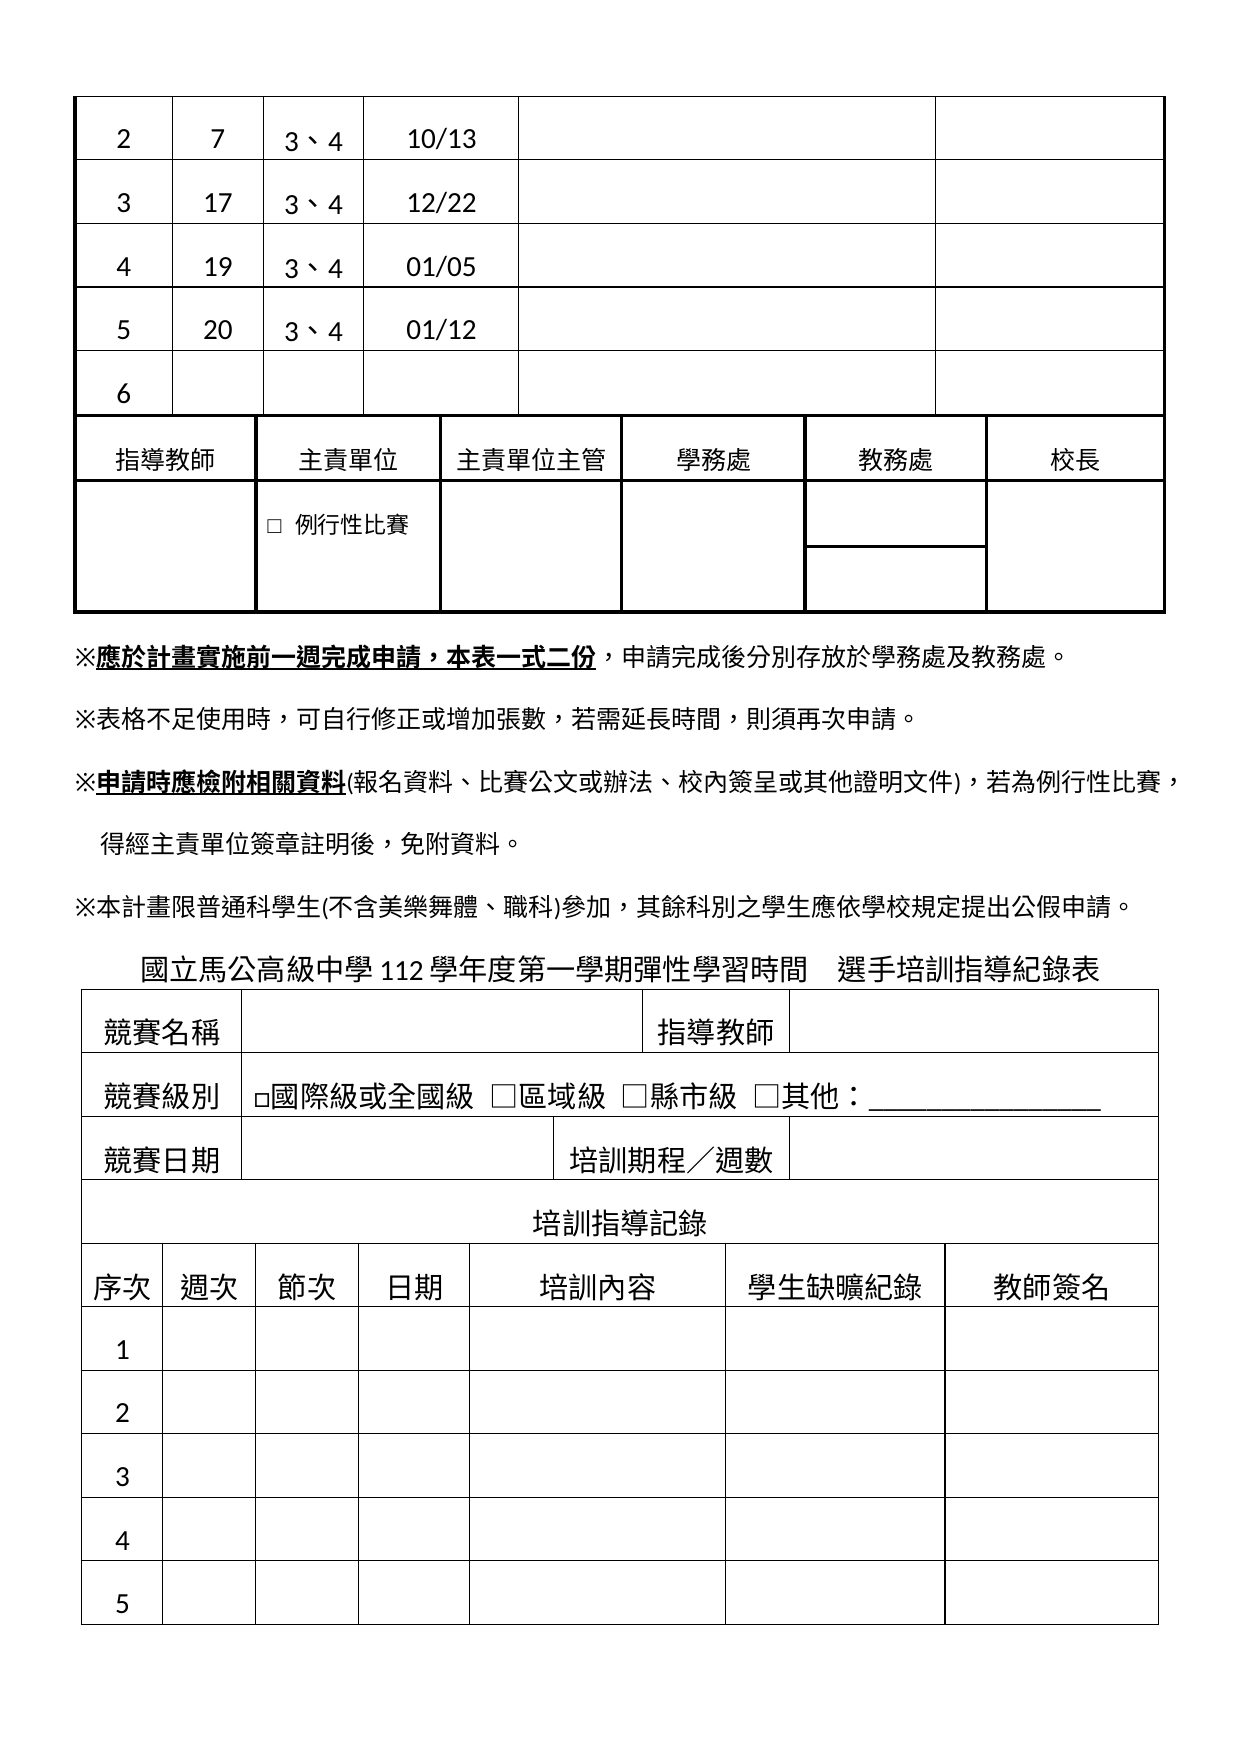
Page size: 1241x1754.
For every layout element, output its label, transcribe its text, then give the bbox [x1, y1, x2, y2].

table_cell 主責單位主管 [442, 417, 620, 479]
table_cell [946, 1371, 1158, 1433]
table_cell 4 [77, 224, 172, 286]
table_cell 7 [173, 97, 263, 159]
text ※申請時應檢附相關資料(報名資料、比賽公文或辦法、校內簽呈或其他證明文件)，若為例行性比賽，得經主責單位簽章註明後，免附資料。 [75, 738, 1165, 863]
text 國立馬公高級中學112學年度第一學期彈性學習時間 選手培訓指導紀錄表 [75, 926, 1165, 988]
table_cell [173, 351, 263, 413]
text ※表格不足使用時，可自行修正或增加張數，若需延長時間，則須再次申請。 [75, 676, 1165, 738]
table_cell [470, 1307, 725, 1370]
table_cell [726, 1371, 944, 1433]
table_cell [470, 1434, 725, 1497]
table_cell 培訓指導記錄 [82, 1180, 1158, 1243]
table_cell [726, 1498, 944, 1560]
table_cell 節次 [256, 1244, 358, 1306]
table_cell 3、4 [264, 160, 363, 223]
table_cell [519, 351, 935, 413]
table_cell 主責單位 [258, 417, 439, 479]
table_cell [936, 224, 1163, 286]
table_cell [163, 1371, 255, 1433]
table_cell [359, 1561, 469, 1624]
table_cell [936, 288, 1163, 350]
table_cell [77, 482, 254, 610]
table_cell [163, 1307, 255, 1370]
table_cell [163, 1498, 255, 1560]
table_cell [163, 1561, 255, 1624]
table_header [790, 990, 1158, 1052]
table_cell 4 [82, 1498, 162, 1560]
table_cell [519, 288, 935, 350]
table_cell [946, 1561, 1158, 1624]
table_cell [256, 1561, 358, 1624]
table_cell 2 [82, 1371, 162, 1433]
table_cell [359, 1371, 469, 1433]
table_cell 指導教師 [77, 417, 254, 479]
table_cell 培訓期程／週數 [554, 1117, 789, 1179]
table_cell 序次 [82, 1244, 162, 1306]
table_cell 3 [77, 160, 172, 223]
table_cell [790, 1117, 1158, 1179]
table_cell [359, 1498, 469, 1560]
table_header [242, 990, 642, 1052]
table_header 指導教師 [643, 990, 789, 1052]
table_cell [946, 1434, 1158, 1497]
text ※本計畫限普通科學生(不含美樂舞體、職科)參加，其餘科別之學生應依學校規定提出公假申請。 [75, 863, 1165, 926]
table_cell 競賽日期 [82, 1117, 241, 1179]
table_cell [623, 482, 803, 610]
table_cell □國際級或全國級 □區域級 □縣市級 □其他：________________ [242, 1053, 1158, 1116]
table_cell [256, 1371, 358, 1433]
table_cell [946, 1307, 1158, 1370]
table_cell [256, 1498, 358, 1560]
table_cell [726, 1434, 944, 1497]
table_cell 學務處 [623, 417, 803, 479]
table_cell 日期 [359, 1244, 469, 1306]
table_cell [256, 1434, 358, 1497]
table_cell [936, 97, 1163, 159]
table_cell [946, 1498, 1158, 1560]
table_cell 6 [77, 351, 172, 413]
table_cell [470, 1498, 725, 1560]
table_cell [519, 97, 935, 159]
table_cell □ 例行性比賽 [258, 482, 439, 610]
table_cell 2 [77, 97, 172, 159]
table_cell 20 [173, 288, 263, 350]
text ※應於計畫實施前一週完成申請，本表一式二份，申請完成後分別存放於學務處及教務處。 [75, 614, 1165, 676]
table_cell [936, 351, 1163, 413]
table_cell [807, 482, 985, 545]
table_cell 01/12 [364, 288, 518, 350]
table_cell [359, 1434, 469, 1497]
table_cell 校長 [988, 417, 1163, 479]
table_cell [519, 224, 935, 286]
table_cell 教師簽名 [946, 1244, 1158, 1306]
table_cell [163, 1434, 255, 1497]
table_cell 1 [82, 1307, 162, 1370]
table_cell 週次 [163, 1244, 255, 1306]
table_cell 5 [77, 288, 172, 350]
table_cell 12/22 [364, 160, 518, 223]
table_header 競賽名稱 [82, 990, 241, 1052]
table_cell [264, 351, 363, 413]
table_cell 10/13 [364, 97, 518, 159]
table_cell 01/05 [364, 224, 518, 286]
table_cell [807, 548, 985, 610]
table_cell [726, 1307, 944, 1370]
table_cell [726, 1561, 944, 1624]
table_cell 競賽級別 [82, 1053, 241, 1116]
table_cell [936, 160, 1163, 223]
table_cell [242, 1117, 553, 1179]
table_cell 培訓內容 [470, 1244, 725, 1306]
table_cell 3、4 [264, 288, 363, 350]
table_cell 學生缺曠紀錄 [726, 1244, 944, 1306]
table_cell [470, 1561, 725, 1624]
table_cell 教務處 [807, 417, 985, 479]
table_cell 17 [173, 160, 263, 223]
table_cell [364, 351, 518, 413]
table_cell [470, 1371, 725, 1433]
table_cell [442, 482, 620, 610]
table_cell 3、4 [264, 224, 363, 286]
table_cell [519, 160, 935, 223]
table_cell 5 [82, 1561, 162, 1624]
table_cell [988, 482, 1163, 610]
table_cell 3 [82, 1434, 162, 1497]
table_cell [256, 1307, 358, 1370]
table_cell 19 [173, 224, 263, 286]
table_cell [359, 1307, 469, 1370]
table_cell 3、4 [264, 97, 363, 159]
